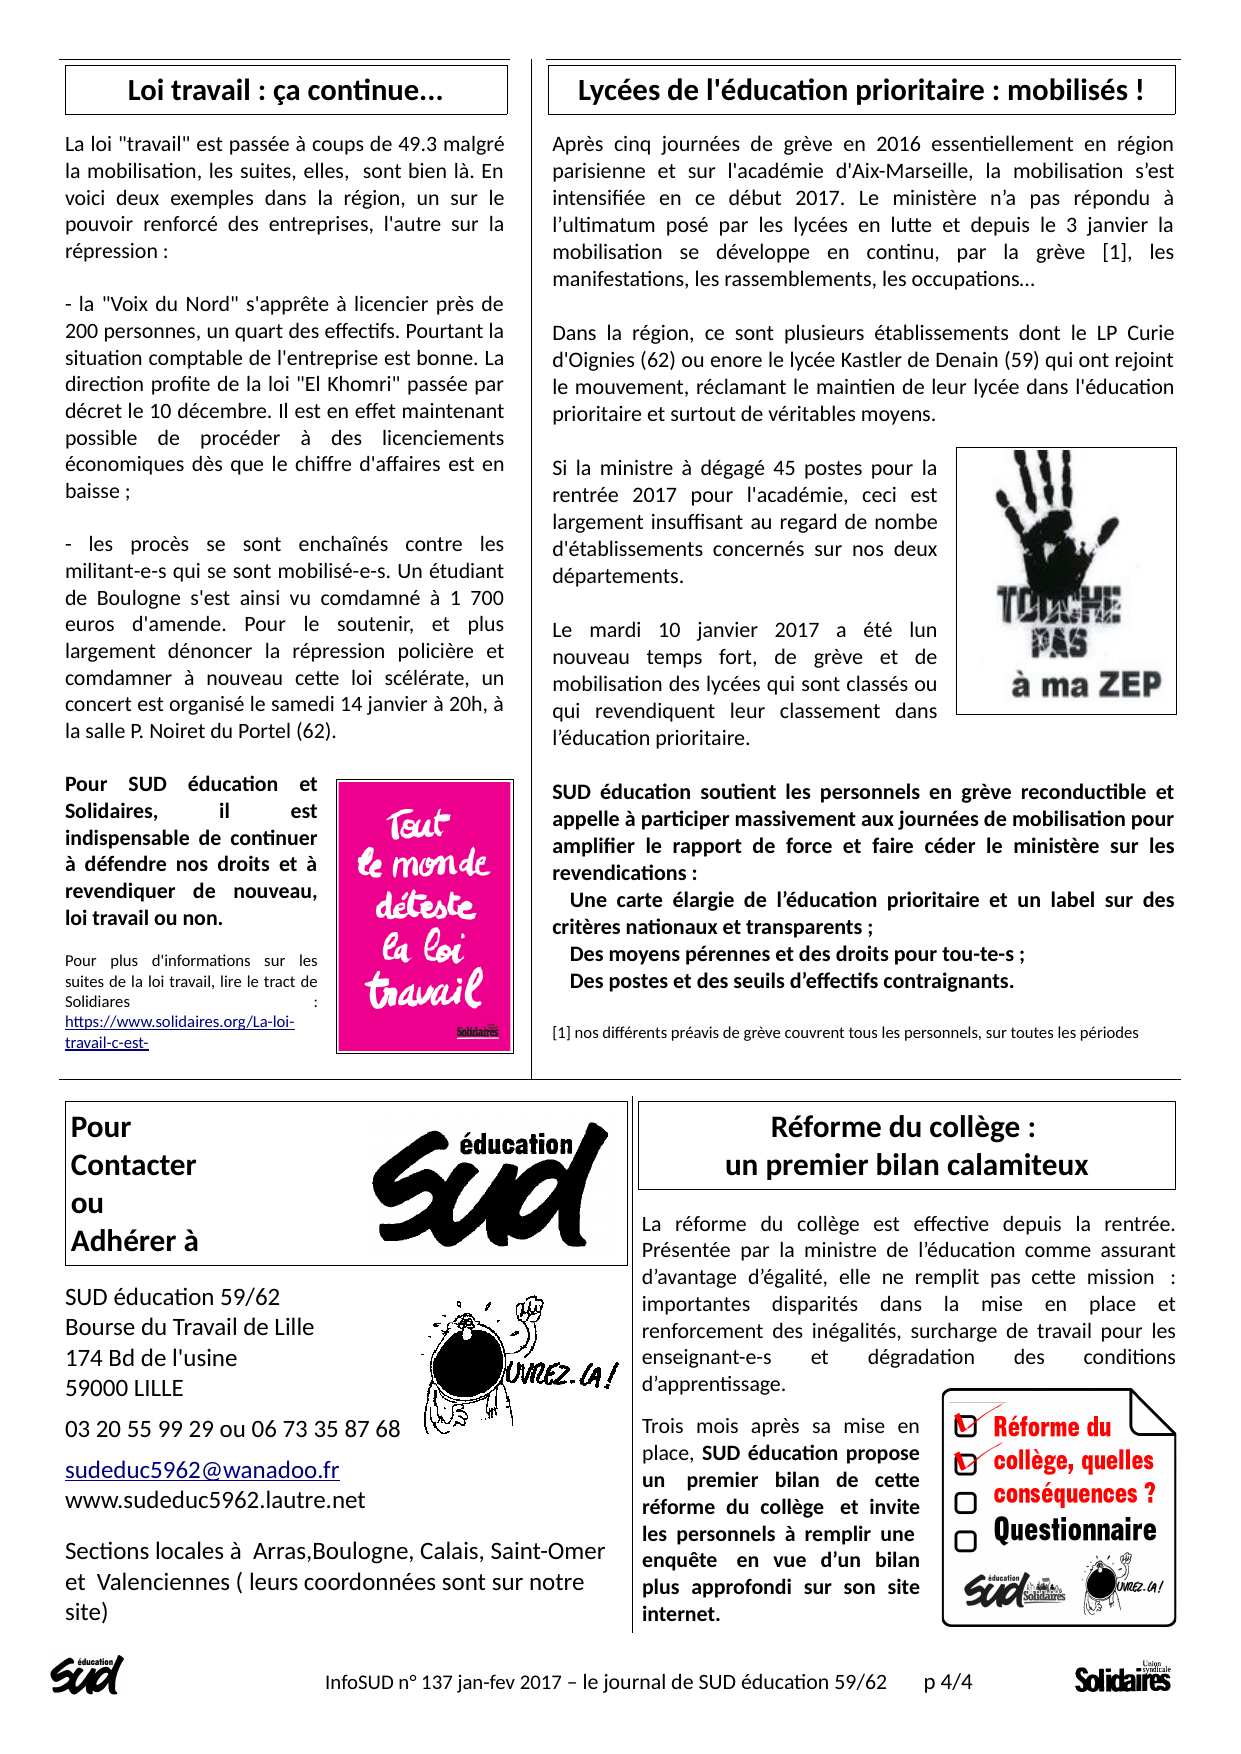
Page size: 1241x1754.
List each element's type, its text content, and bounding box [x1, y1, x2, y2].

table_header Pour Contacter ou Adhérer à [66, 1102, 627, 1265]
picture [941, 1388, 1177, 1627]
table_cell SUD éducation 59/62 Bourse du Travail de Lille 174 Bd de l'usine 59000 LILLE 03 20 55 99 29 ou 06 73 35 87 68 sudeduc5962@wanadoo.fr www.sudeduc5962.lautre.net Sections locales à Arras,Boulogne, Calais, Saint-Omer et Valenciennes ( leurs coordonnées sont sur notre site) [59, 1096, 632, 1633]
table_cell [59, 1080, 1181, 1096]
table_header [510, 59, 531, 125]
picture [958, 450, 1174, 712]
table_header Réforme du collège : un premier bilan calamiteux [639, 1102, 1175, 1189]
table_header Lycées de l'éducation prioritaire : mobilisés ! [549, 66, 1175, 114]
picture [49, 1652, 128, 1698]
table_cell [532, 125, 546, 1079]
table_header Loi travail : ça continue... [66, 66, 507, 114]
table_cell La loi "travail" est passée à coups de 49.3 malgré la mobilisation, les suites, elles, sont bien là. En voici deux exemples dans la région, un sur le pouvoir renforcé des entreprises, l'autre sur la répression : - la "Voix du Nord" s'apprête à licencier près de 200 personnes, un quart des effectifs. Pourtant la situation comptable de l'entreprise est bonne. La direction profite de la loi "El Khomri" passée par décret le 10 décembre. Il est en effet maintenant possible de procéder à des licenciements économiques dès que le chiffre d'affaires est en baisse ; - les procès se sont enchaînés contre les militant‑e‑s qui se sont mobilisé-e-s. Un étudiant de Boulogne s'est ainsi vu comdamné à 1 700 euros d'amende. Pour le soutenir, et plus largement dénoncer la répression policière et comdamner à nouveau cette loi scélérate, un concert est organisé le samedi 14 janvier à 20h, à la salle P. Noiret du Portel (62). Pour SUD éducation et Solidaires, il est indispensable de continuer à défendre nos droits et à revendiquer de nouveau, loi travail ou non. Pour plus d'informations sur les suites de la loi travail, lire le tract de Solidiares : https://www.solidaires.org/La-loi-travail-c-est- [59, 125, 510, 1079]
table_header [546, 60, 1181, 125]
table_header [532, 59, 546, 125]
table_cell [510, 125, 531, 1079]
picture [411, 1293, 630, 1446]
table_cell Après cinq journées de grève en 2016 essentiellement en région parisienne et sur l'académie d'Aix-Marseille, la mobilisation s’est intensifiée en ce début 2017. Le ministère n’a pas répondu à l’ultimatum posé par les lycées en lutte et depuis le 3 janvier la mobilisation se développe en continu, par la grève [1], les manifestations, les rassemblements, les occupations… Dans la région, ce sont plusieurs établissements dont le LP Curie d'Oignies (62) ou enore le lycée Kastler de Denain (59) qui ont rejoint le mouvement, réclamant le maintien de leur lycée dans l'éducation prioritaire et surtout de véritables moyens. Si la ministre à dégagé 45 postes pour la rentrée 2017 pour l'académie, ceci est largement insuffisant au regard de nombe d'établissements concernés sur nos deux départements. Le mardi 10 janvier 2017 a été lun nouveau temps fort, de grève et de mobilisation des lycées qui sont classés ou qui revendiquent leur classement dans l’éducation prioritaire. SUD éducation soutient les personnels en grève reconductible et appelle à participer massivement aux journées de mobilisation pour amplifier le rapport de force et faire céder le ministère sur les revendications : Une carte élargie de l’éducation prioritaire et un label sur des critères nationaux et transparents ; Des moyens pérennes et des droits pour tou-te-s ; Des postes et des seuils d’effectifs contraignants. [1] nos différents préavis de grève couvrent tous les personnels, sur toutes les périodes [546, 125, 1181, 1079]
picture [1073, 1657, 1174, 1696]
picture [368, 1113, 621, 1257]
table_cell [633, 1096, 1181, 1633]
picture [338, 782, 511, 1051]
table_header [59, 60, 510, 125]
